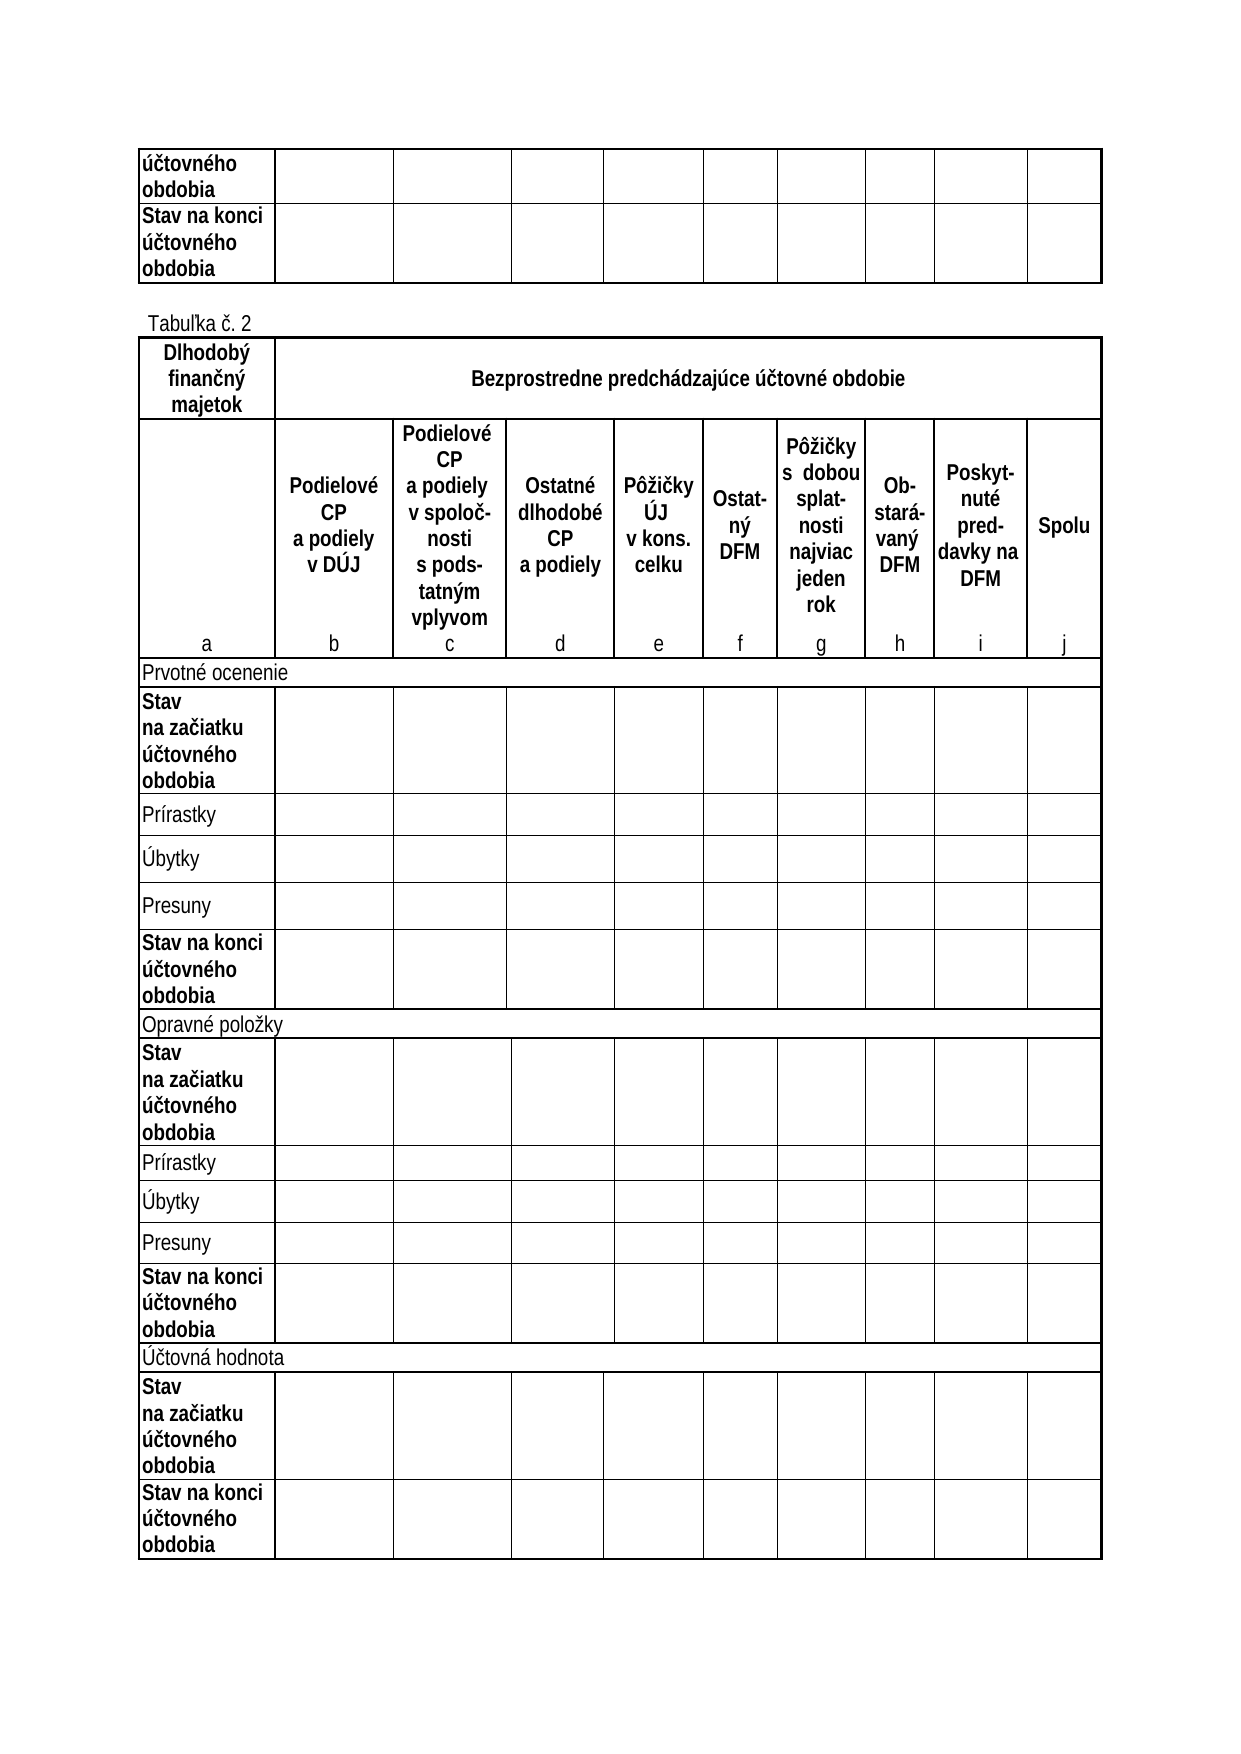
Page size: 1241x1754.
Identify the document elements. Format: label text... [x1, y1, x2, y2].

table_cell [935, 1223, 1027, 1263]
table_cell [276, 836, 393, 882]
table_cell [394, 1480, 511, 1558]
table_cell Prvotné ocenenie [140, 659, 1100, 686]
table_cell [394, 150, 511, 202]
table_cell [615, 688, 703, 793]
table_cell [704, 836, 777, 882]
table_cell [276, 1181, 393, 1222]
table_cell [704, 1181, 777, 1222]
table_cell [394, 1181, 511, 1222]
table_cell Prírastky [140, 1146, 274, 1180]
table_cell [512, 1480, 603, 1558]
table_cell [935, 836, 1027, 882]
table_cell [866, 1039, 934, 1145]
table_cell účtovného obdobia [140, 150, 274, 202]
table_cell [604, 1373, 703, 1478]
table_cell Stav na začiatku účtovného obdobia [140, 1039, 274, 1145]
table_cell [394, 1223, 511, 1263]
table_cell g [778, 630, 864, 657]
table_cell [778, 1039, 865, 1145]
table_cell Pôžičky s dobou splat-nosti najviac jeden rok [778, 420, 864, 630]
table_cell [704, 883, 777, 929]
table_cell [1028, 1373, 1100, 1478]
table_cell [512, 204, 603, 282]
table_cell [394, 794, 506, 834]
table_cell [615, 1039, 703, 1145]
table_cell [935, 1264, 1027, 1342]
table_cell [1028, 1039, 1100, 1145]
table_cell [704, 1480, 777, 1558]
table_cell [866, 204, 934, 282]
table_cell [512, 1181, 614, 1222]
table_cell [512, 1223, 614, 1263]
table_cell Stav na konci účtovného obdobia [140, 1264, 274, 1342]
table_cell [935, 1181, 1027, 1222]
table_cell [778, 794, 865, 834]
table_cell [276, 688, 393, 793]
table_cell [276, 1223, 393, 1263]
table_cell a [140, 630, 274, 657]
table_cell [1028, 150, 1100, 202]
table_cell [935, 930, 1027, 1008]
table_cell [778, 930, 865, 1008]
table_cell [512, 1264, 614, 1342]
table_cell [507, 836, 614, 882]
table_cell [935, 204, 1027, 282]
table_cell [276, 883, 393, 929]
table_cell Podielové CP a podiely v spoloč-nosti s pods-tatným vplyvom [394, 420, 505, 630]
table_cell [1028, 883, 1100, 929]
table_cell [507, 883, 614, 929]
table_cell Stav na konci účtovného obdobia [140, 930, 274, 1008]
table_cell Poskyt-nuté pred-davky na DFM [935, 420, 1026, 630]
table_cell Presuny [140, 883, 274, 929]
table_cell [1028, 794, 1100, 834]
table_cell [866, 1264, 934, 1342]
table_cell [935, 1480, 1027, 1558]
table_cell [1028, 204, 1100, 282]
table_cell [512, 1373, 603, 1478]
table_cell h [866, 630, 933, 657]
table_cell [276, 1480, 393, 1558]
table_cell [1028, 1223, 1100, 1263]
table_cell [704, 930, 777, 1008]
table_cell Ostat-ný DFM [704, 420, 776, 630]
table_cell Ob-stará-vaný DFM [866, 420, 933, 630]
table_cell [778, 1223, 865, 1263]
table_cell [276, 1039, 393, 1145]
table_cell [1028, 1480, 1100, 1558]
table_cell [512, 1146, 614, 1180]
table_cell [778, 1480, 865, 1558]
table_cell [866, 150, 934, 202]
table_cell [604, 150, 703, 202]
table_cell [394, 1039, 511, 1145]
table_cell [615, 836, 703, 882]
table_cell [394, 1264, 511, 1342]
table_cell [704, 688, 777, 793]
table_cell Podielové CP a podiely v DÚJ [276, 420, 392, 630]
table_cell [615, 794, 703, 834]
table_cell [704, 150, 777, 202]
table_cell [394, 1373, 511, 1478]
table_cell Úbytky [140, 1181, 274, 1222]
table_cell [507, 930, 614, 1008]
text Tabuľka č. 2 [148, 310, 1093, 336]
table_cell [935, 1146, 1027, 1180]
table_cell [778, 150, 865, 202]
table_cell [512, 1039, 614, 1145]
table_cell Úbytky [140, 836, 274, 882]
table_cell [512, 150, 603, 202]
table_cell [507, 794, 614, 834]
table_cell [935, 794, 1027, 834]
table_cell Stav na začiatku účtovného obdobia [140, 688, 274, 793]
table_cell Účtovná hodnota [140, 1344, 1100, 1371]
table_cell [704, 794, 777, 834]
table_cell [866, 1373, 934, 1478]
table_cell [140, 420, 274, 630]
table_cell d [507, 630, 613, 657]
table_cell [394, 836, 506, 882]
table_cell [778, 836, 865, 882]
table_cell [778, 1373, 865, 1478]
table_cell [866, 794, 934, 834]
table_cell Ostatné dlhodobé CP a podiely [507, 420, 613, 630]
table_cell [615, 1181, 703, 1222]
table_cell [604, 1480, 703, 1558]
table_cell [866, 1146, 934, 1180]
table_cell [615, 1223, 703, 1263]
table_cell [704, 204, 777, 282]
table_cell [276, 204, 393, 282]
table_cell [778, 688, 865, 793]
table_cell [866, 688, 934, 793]
table_cell Presuny [140, 1223, 274, 1263]
table_cell [615, 930, 703, 1008]
table_cell [394, 204, 511, 282]
table_cell j [1028, 630, 1100, 657]
table_cell [778, 204, 865, 282]
table_cell c [394, 630, 505, 657]
table_cell Prírastky [140, 794, 274, 834]
table_cell [778, 883, 865, 929]
table_cell f [704, 630, 776, 657]
table_cell [394, 688, 506, 793]
table_cell [704, 1146, 777, 1180]
table_cell e [615, 630, 702, 657]
table_cell [276, 1264, 393, 1342]
table_header Bezprostredne predchádzajúce účtovné obdobie [276, 339, 1100, 417]
table_header Dlhodobý finančný majetok [140, 339, 274, 417]
table_cell [604, 204, 703, 282]
table_cell b [276, 630, 392, 657]
table_cell [935, 150, 1027, 202]
table_cell [704, 1223, 777, 1263]
table_cell Pôžičky ÚJ v kons. celku [615, 420, 702, 630]
table_cell [276, 930, 393, 1008]
table_cell [866, 1223, 934, 1263]
table_cell [276, 1373, 393, 1478]
table_cell [704, 1039, 777, 1145]
table_cell [778, 1146, 865, 1180]
table_cell [1028, 1146, 1100, 1180]
table_cell [866, 883, 934, 929]
table_cell [935, 1373, 1027, 1478]
table_cell [1028, 1181, 1100, 1222]
table_cell [615, 1146, 703, 1180]
table_cell [1028, 1264, 1100, 1342]
table_cell [778, 1181, 865, 1222]
table_cell [704, 1264, 777, 1342]
table_cell [866, 930, 934, 1008]
table_cell Opravné položky [140, 1010, 1100, 1037]
table_cell [866, 1181, 934, 1222]
table_cell Stav na začiatku účtovného obdobia [140, 1373, 274, 1478]
table_cell [394, 1146, 511, 1180]
table_cell [935, 688, 1027, 793]
table_cell [276, 150, 393, 202]
table_cell Stav na konci účtovného obdobia [140, 204, 274, 282]
table_cell [394, 883, 506, 929]
table_cell [1028, 688, 1100, 793]
table_cell [276, 794, 393, 834]
table_cell [778, 1264, 865, 1342]
table_cell [615, 1264, 703, 1342]
table_cell [866, 836, 934, 882]
table_cell [704, 1373, 777, 1478]
table_cell [276, 1146, 393, 1180]
table_cell [1028, 930, 1100, 1008]
table_cell [935, 883, 1027, 929]
table_cell [1028, 836, 1100, 882]
table_cell [507, 688, 614, 793]
table_cell [866, 1480, 934, 1558]
table_cell [615, 883, 703, 929]
table_cell Stav na konci účtovného obdobia [140, 1480, 274, 1558]
table_cell [394, 930, 506, 1008]
table_cell Spolu [1028, 420, 1100, 630]
table_cell [935, 1039, 1027, 1145]
table_cell i [935, 630, 1026, 657]
